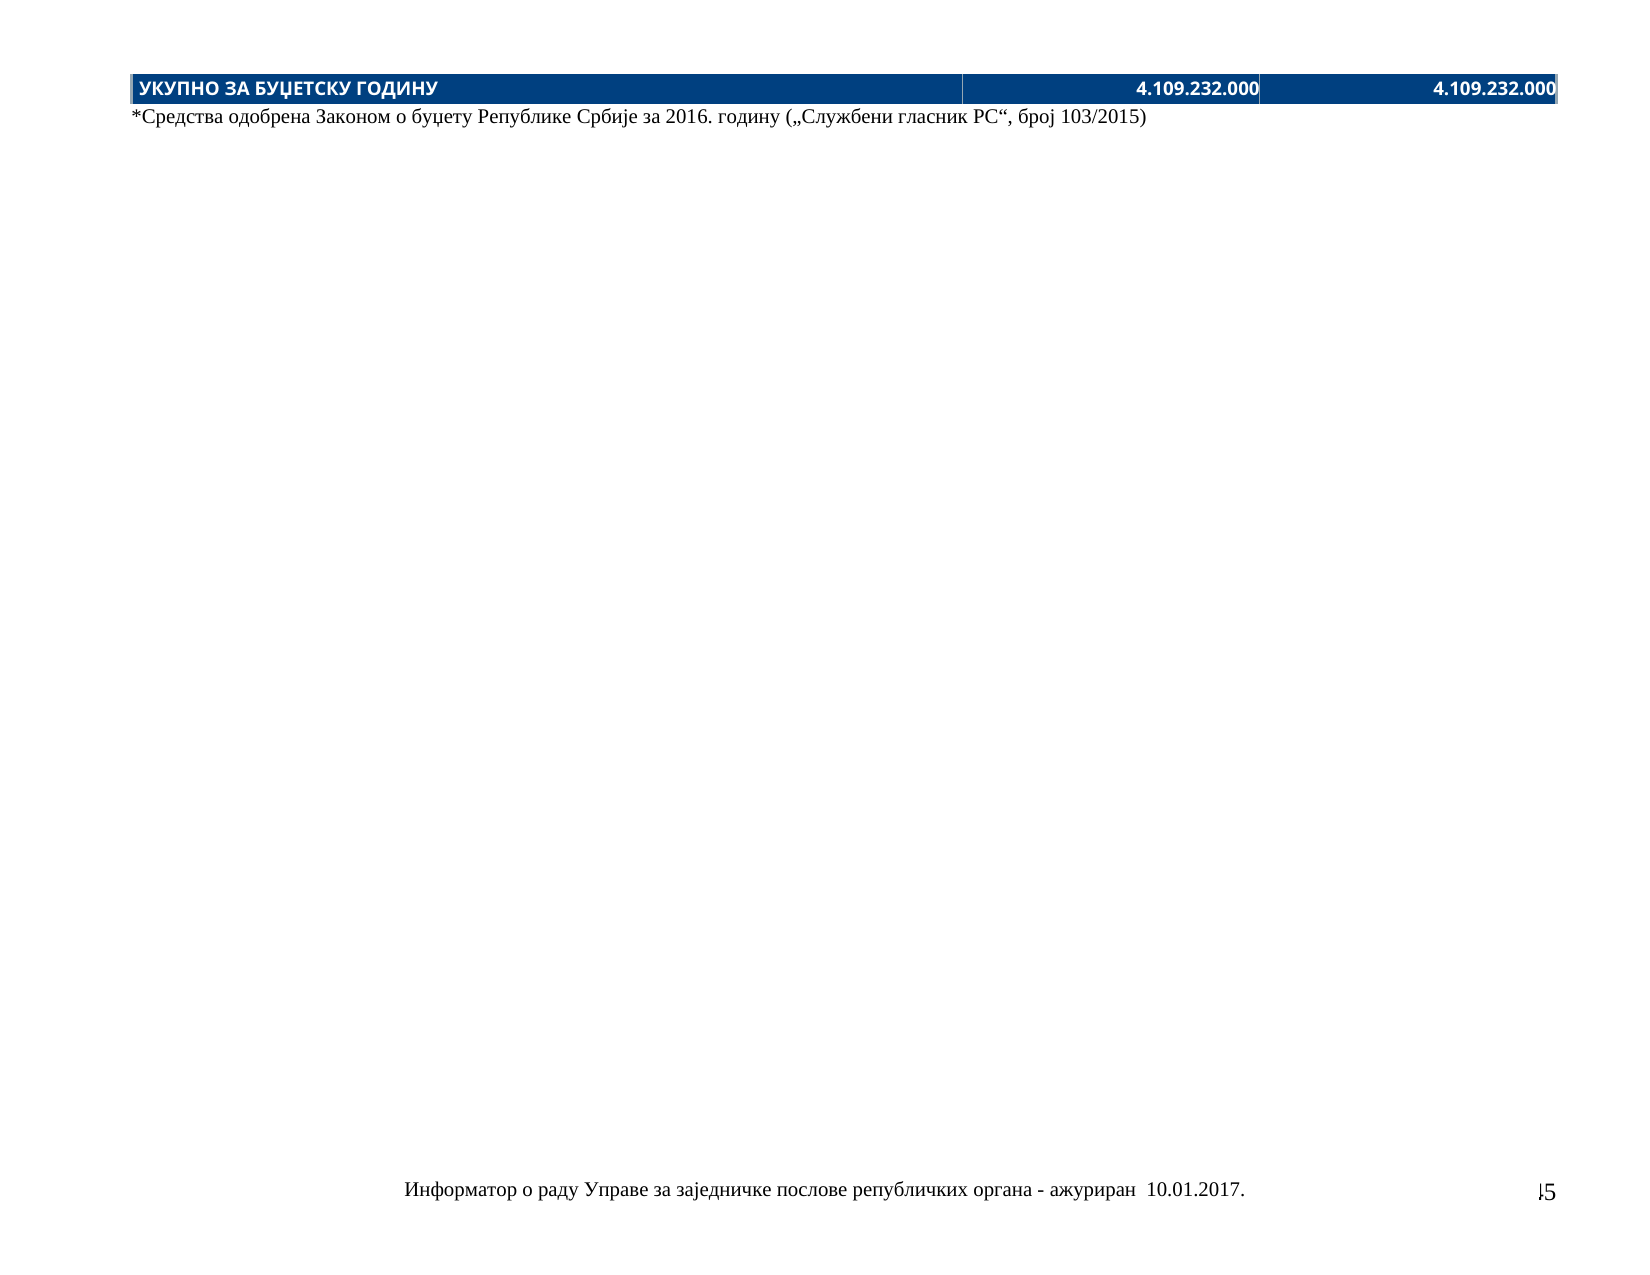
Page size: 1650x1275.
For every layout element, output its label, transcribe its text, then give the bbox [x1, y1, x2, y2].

table_cell 4.109.232.000 [963, 74, 1259, 104]
text *Средства одобрена Законом о буџету Републике Србије за 2016. годину („Службени гласник РС“, број 103/2015) [131, 104, 1556, 128]
table_cell УКУПНО ЗА БУЏЕТСКУ ГОДИНУ [133, 74, 962, 104]
table_cell 4.109.232.000 [1260, 74, 1555, 104]
